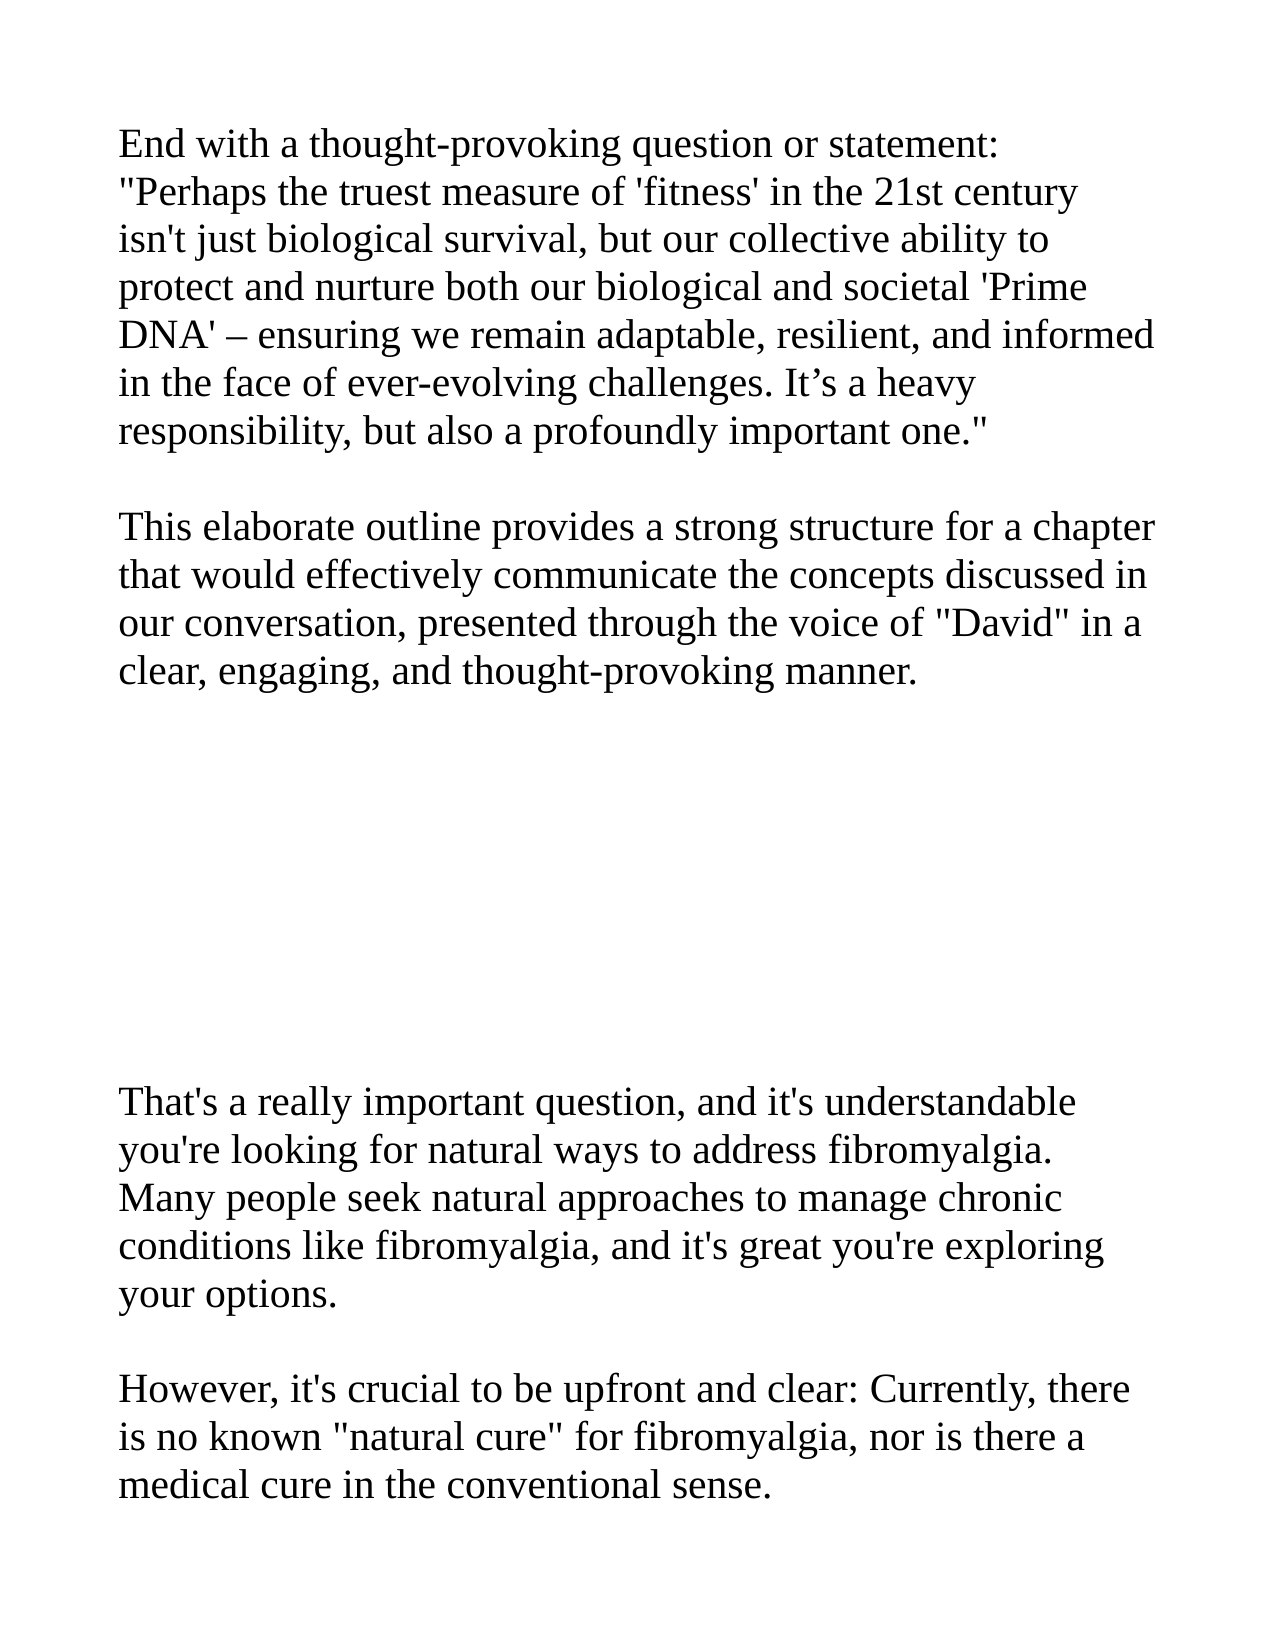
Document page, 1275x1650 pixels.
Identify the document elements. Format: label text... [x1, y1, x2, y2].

text End with a thought-provoking question or statement: "Perhaps the truest measure of 'fitness' in the 21st century isn't just biological survival, but our collective ability to protect and nurture both our biological and societal 'Prime DNA' – ensuring we remain adaptable, resilient, and informed in the face of ever-evolving challenges. It’s a heavy responsibility, but also a profoundly important one." [118, 118, 1157, 453]
text However, it's crucial to be upfront and clear: Currently, there is no known "natural cure" for fibromyalgia, nor is there a medical cure in the conventional sense. [118, 1364, 1157, 1508]
text This elaborate outline provides a strong structure for a chapter that would effectively communicate the concepts discussed in our conversation, presented through the voice of "David" in a clear, engaging, and thought-provoking manner. [118, 501, 1157, 693]
text That's a really important question, and it's understandable you're looking for natural ways to address fibromyalgia. Many people seek natural approaches to manage chronic conditions like fibromyalgia, and it's great you're exploring your options. [118, 1076, 1157, 1316]
